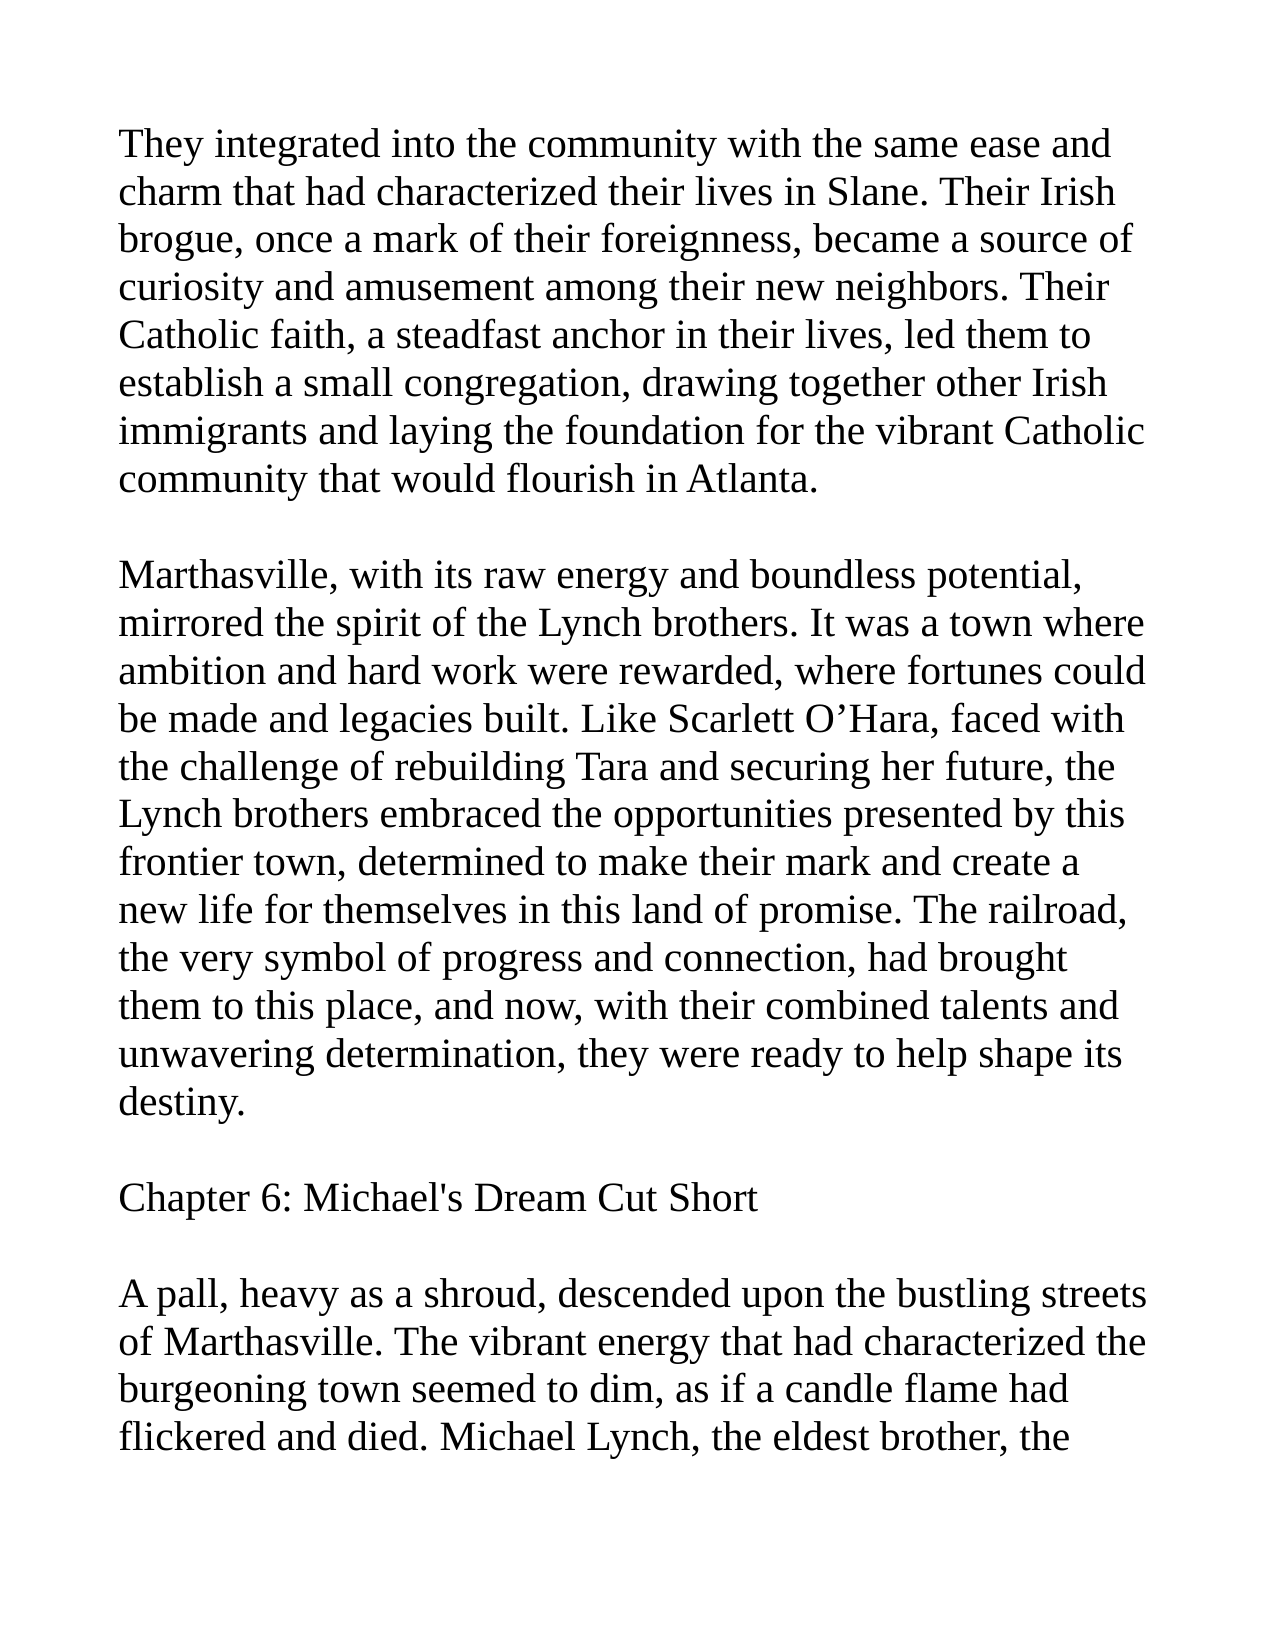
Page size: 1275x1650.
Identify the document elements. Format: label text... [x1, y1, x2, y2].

text Chapter 6: Michael's Dream Cut Short [118, 1172, 1157, 1220]
text A pall, heavy as a shroud, descended upon the bustling streets of Marthasville. The vibrant energy that had characterized the burgeoning town seemed to dim, as if a candle flame had flickered and died. Michael Lynch, the eldest brother, the [118, 1268, 1157, 1460]
text Marthasville, with its raw energy and boundless potential, mirrored the spirit of the Lynch brothers. It was a town where ambition and hard work were rewarded, where fortunes could be made and legacies built. Like Scarlett O’Hara, faced with the challenge of rebuilding Tara and securing her future, the Lynch brothers embraced the opportunities presented by this frontier town, determined to make their mark and create a new life for themselves in this land of promise. The railroad, the very symbol of progress and connection, had brought them to this place, and now, with their combined talents and unwavering determination, they were ready to help shape its destiny. [118, 549, 1157, 1124]
text They integrated into the community with the same ease and charm that had characterized their lives in Slane. Their Irish brogue, once a mark of their foreignness, became a source of curiosity and amusement among their new neighbors. Their Catholic faith, a steadfast anchor in their lives, led them to establish a small congregation, drawing together other Irish immigrants and laying the foundation for the vibrant Catholic community that would flourish in Atlanta. [118, 118, 1157, 501]
